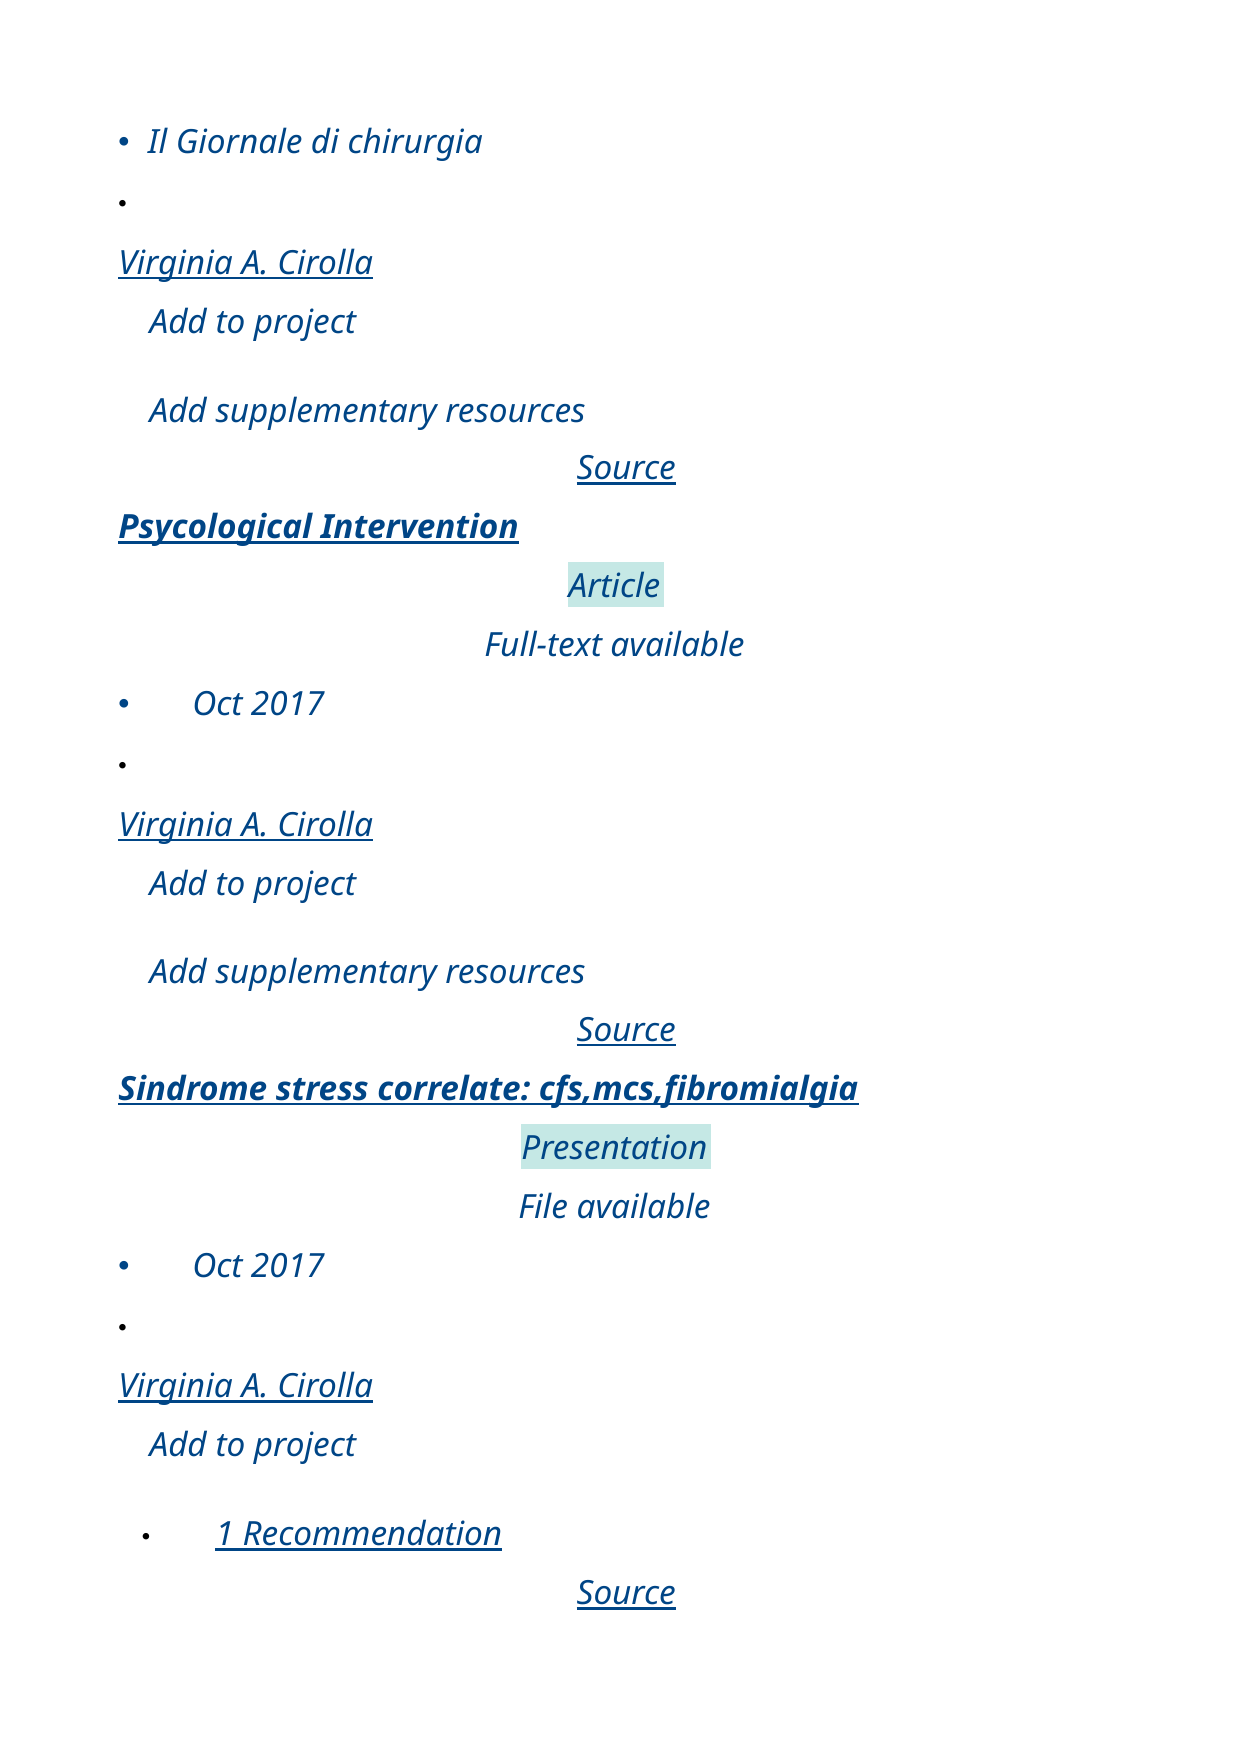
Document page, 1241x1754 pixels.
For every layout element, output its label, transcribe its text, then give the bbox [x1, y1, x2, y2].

text Virginia A. Cirolla [118, 1362, 1122, 1408]
text Source [134, 1006, 1122, 1051]
text Full-text available [118, 621, 1114, 666]
text Psycological Intervention [118, 503, 1122, 548]
text Presentation [118, 1124, 1114, 1169]
text Source [134, 444, 1122, 489]
text File available [118, 1183, 1114, 1228]
text Add to project [149, 298, 1114, 343]
text Add to project [149, 1421, 1114, 1467]
text Sindrome stress correlate: cfs,mcs,fibromialgia [118, 1065, 1122, 1110]
text Virginia A. Cirolla [118, 239, 1122, 284]
text Article [118, 562, 1114, 607]
text Add supplementary resources [149, 386, 1114, 432]
text Add to project [149, 859, 1114, 905]
text Source [134, 1569, 1122, 1614]
list Oct 2017 [118, 680, 1122, 725]
text Virginia A. Cirolla [118, 800, 1122, 846]
list Il Giornale di chirurgia [118, 118, 1122, 163]
list Oct 2017 [118, 1242, 1122, 1287]
text Add supplementary resources [149, 948, 1114, 994]
list 1 Recommendation [142, 1510, 1099, 1555]
